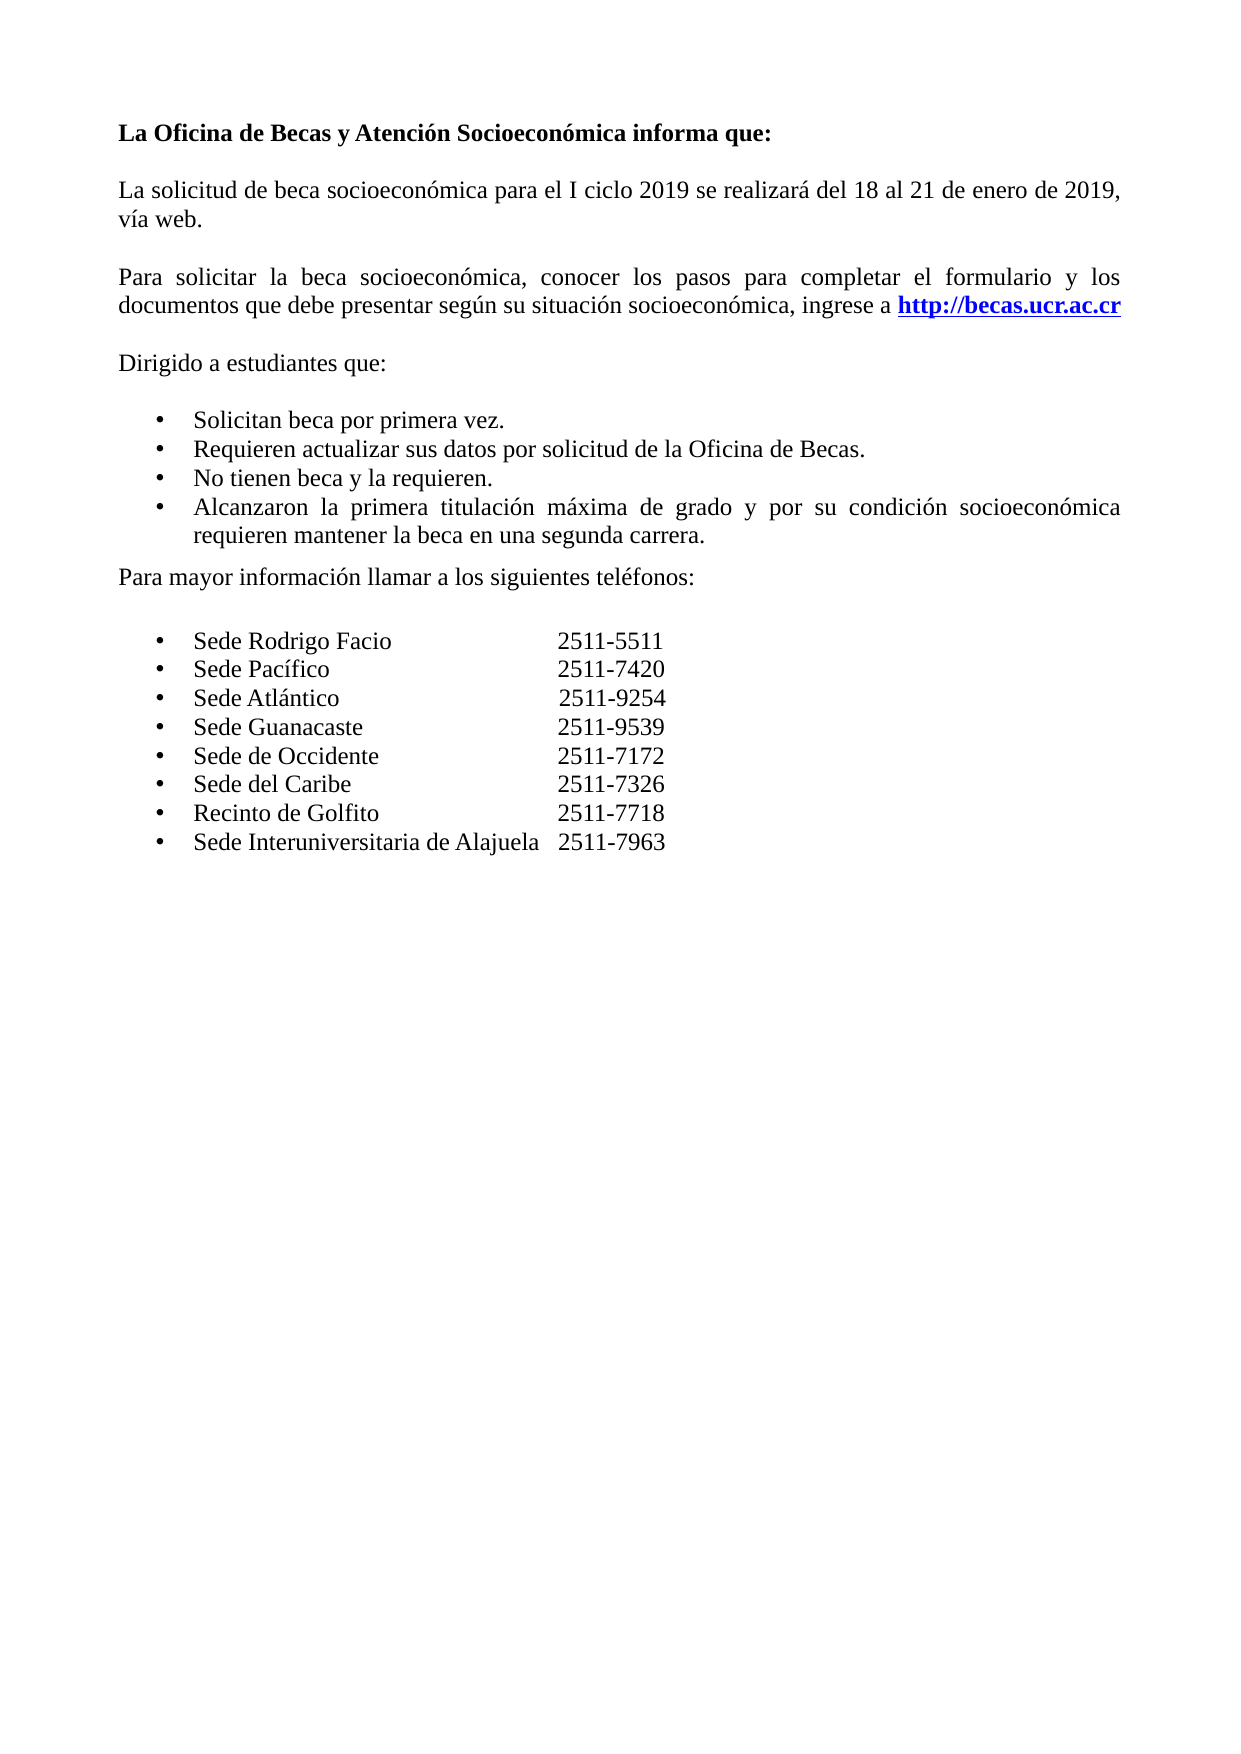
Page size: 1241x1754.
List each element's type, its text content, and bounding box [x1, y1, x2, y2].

list Sede Pacífico 2511-7420 [156, 654, 1122, 683]
text La Oficina de Becas y Atención Socioeconómica informa que: [118, 118, 1122, 147]
list Sede del Caribe 2511-7326 [156, 769, 1122, 798]
list Alcanzaron la primera titulación máxima de grado y por su condición socioeconómica requieren mantener la beca en una segunda carrera. [156, 492, 1122, 549]
list Sede de Occidente 2511-7172 [156, 741, 1122, 769]
list Solicitan beca por primera vez. [156, 406, 1122, 434]
list Recinto de Golfito 2511-7718 [156, 798, 1122, 827]
list Sede Interuniversitaria de Alajuela 2511-7963 [156, 827, 1122, 856]
list Sede Rodrigo Facio 2511-5511 [156, 626, 1122, 654]
list Sede Atlántico 2511-9254 [156, 683, 1122, 712]
list No tienen beca y la requieren. [156, 463, 1122, 492]
list Sede Guanacaste 2511-9539 [156, 712, 1122, 741]
text Dirigido a estudiantes que: [118, 348, 1122, 377]
list Requieren actualizar sus datos por solicitud de la Oficina de Becas. [156, 434, 1122, 463]
text Para mayor información llamar a los siguientes teléfonos: [118, 562, 1122, 591]
text La solicitud de beca socioeconómica para el I ciclo 2019 se realizará del 18 al 21 de enero de 2019, vía web. [118, 176, 1122, 233]
text Para solicitar la beca socioeconómica, conocer los pasos para completar el formulario y los documentos que debe presentar según su situación socioeconómica, ingrese a http://becas.ucr.ac.cr [118, 262, 1122, 319]
